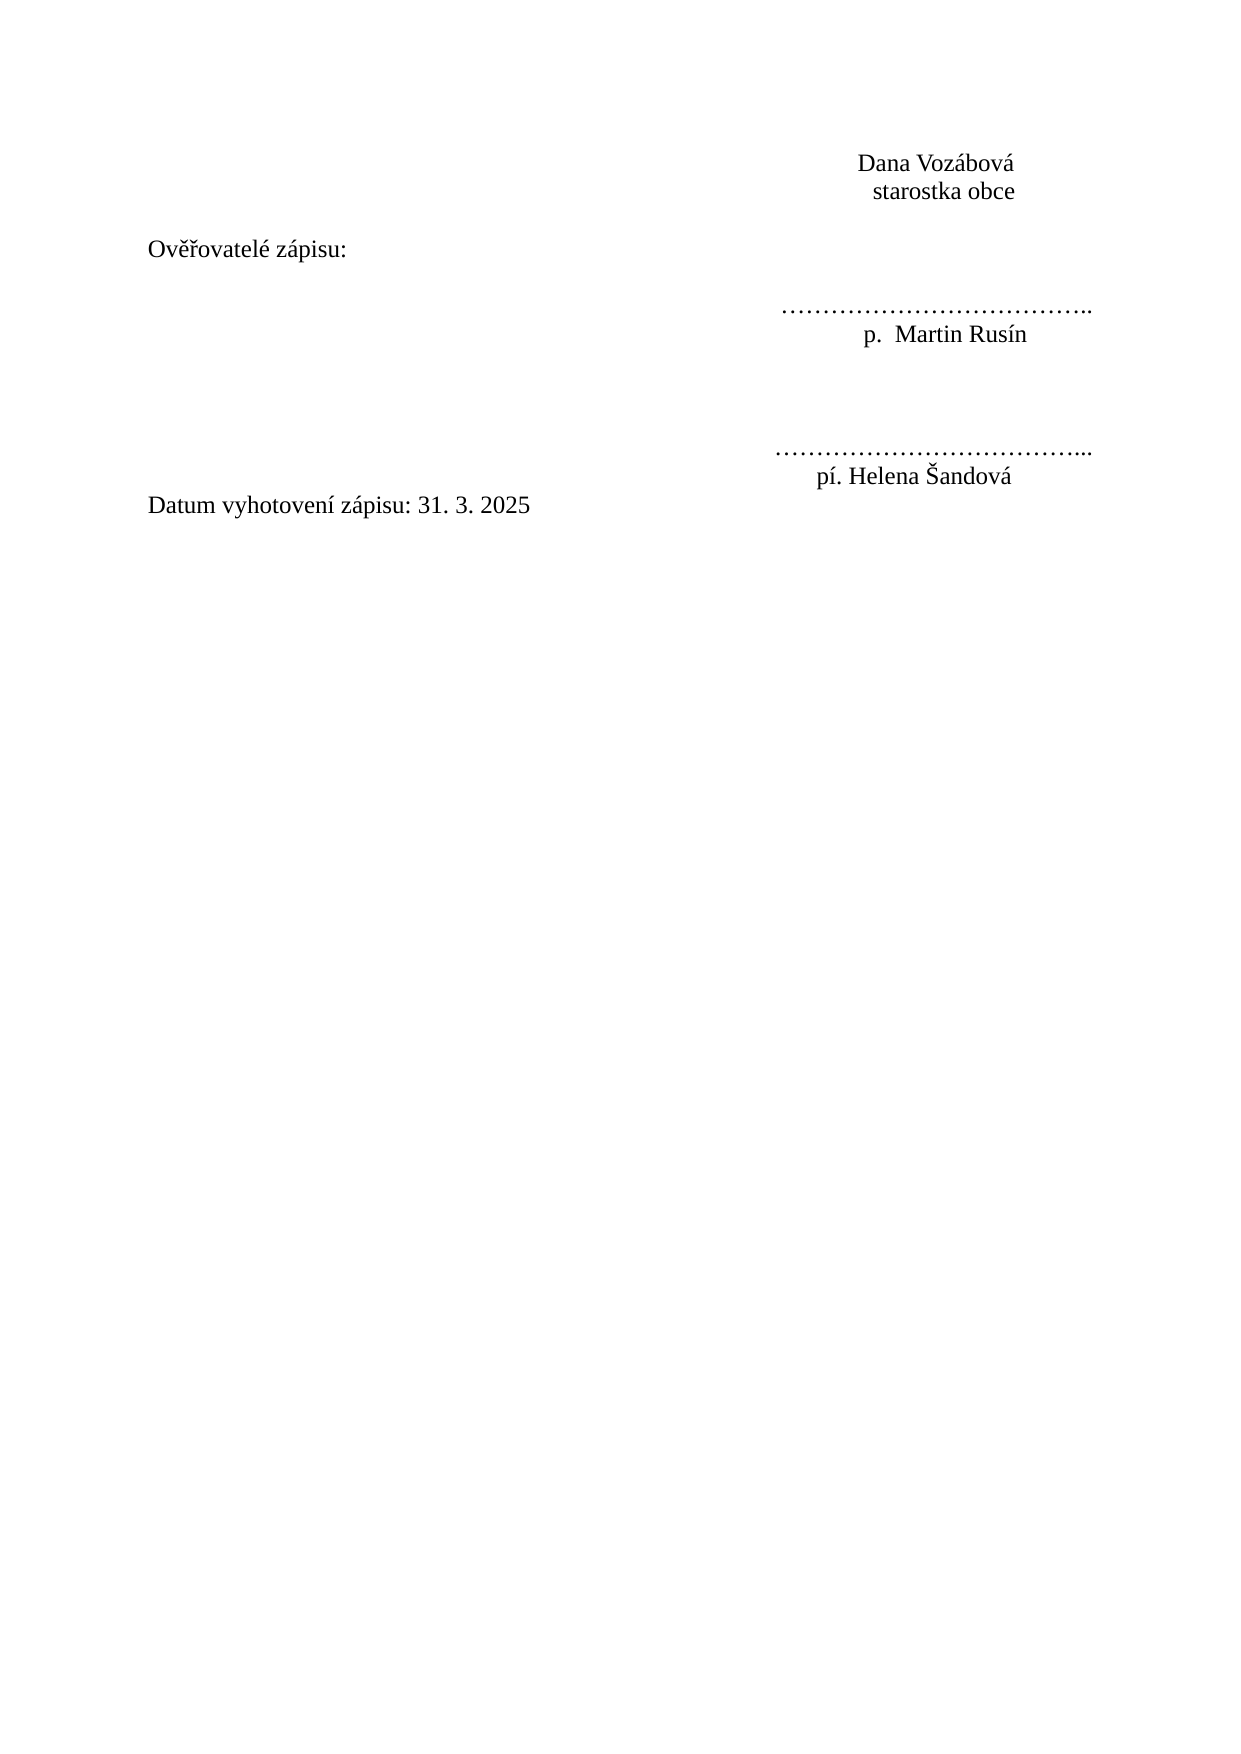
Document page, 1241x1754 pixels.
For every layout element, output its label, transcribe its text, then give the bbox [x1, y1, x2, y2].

text starostka obce [148, 176, 1093, 205]
text pí. Helena Šandová Datum vyhotovení zápisu: 31. 3. 2025 [148, 461, 1093, 518]
text ………………………………... [148, 432, 1093, 461]
text ……………………………….. [148, 291, 1093, 319]
text Ověřovatelé zápisu: [148, 234, 1093, 263]
text p. Martin Rusín [148, 319, 1093, 348]
text Dana Vozábová [148, 148, 1093, 176]
